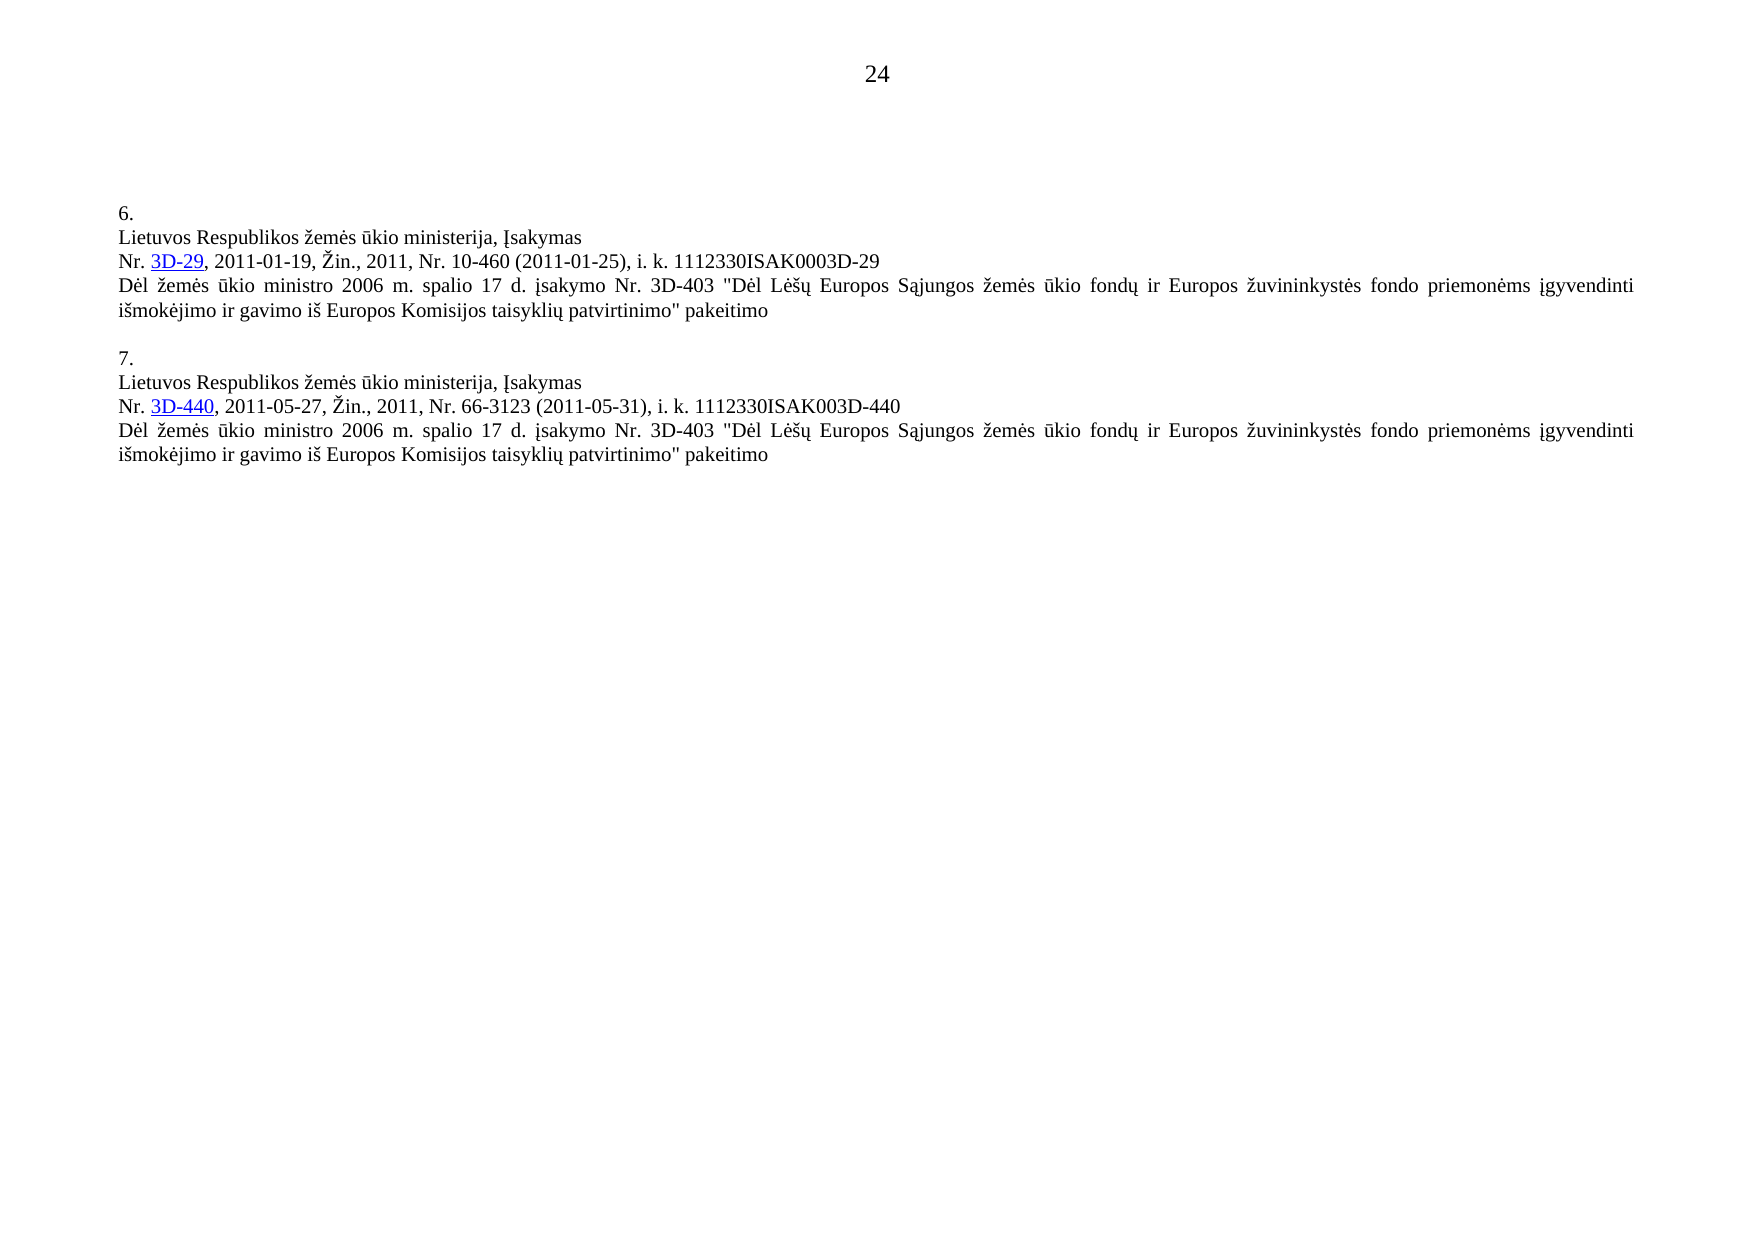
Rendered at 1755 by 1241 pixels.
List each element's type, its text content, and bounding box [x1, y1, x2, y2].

text Lietuvos Respublikos žemės ūkio ministerija, Įsakymas [118, 225, 1636, 249]
text Dėl žemės ūkio ministro 2006 m. spalio 17 d. įsakymo Nr. 3D-403 "Dėl Lėšų Europos Sąjungos žemės ūkio fondų ir Europos žuvininkystės fondo priemonėms įgyvendinti išmokėjimo ir gavimo iš Europos Komisijos taisyklių patvirtinimo" pakeitimo [118, 418, 1636, 466]
text Nr. 3D-440, 2011-05-27, Žin., 2011, Nr. 66-3123 (2011-05-31), i. k. 1112330ISAK003D-440 [118, 394, 1636, 418]
text Nr. 3D-29, 2011-01-19, Žin., 2011, Nr. 10-460 (2011-01-25), i. k. 1112330ISAK0003D-29 [118, 249, 1636, 273]
text 7. [118, 346, 1636, 370]
text Dėl žemės ūkio ministro 2006 m. spalio 17 d. įsakymo Nr. 3D-403 "Dėl Lėšų Europos Sąjungos žemės ūkio fondų ir Europos žuvininkystės fondo priemonėms įgyvendinti išmokėjimo ir gavimo iš Europos Komisijos taisyklių patvirtinimo" pakeitimo [118, 273, 1636, 322]
text 6. [118, 201, 1636, 225]
text Lietuvos Respublikos žemės ūkio ministerija, Įsakymas [118, 370, 1636, 394]
